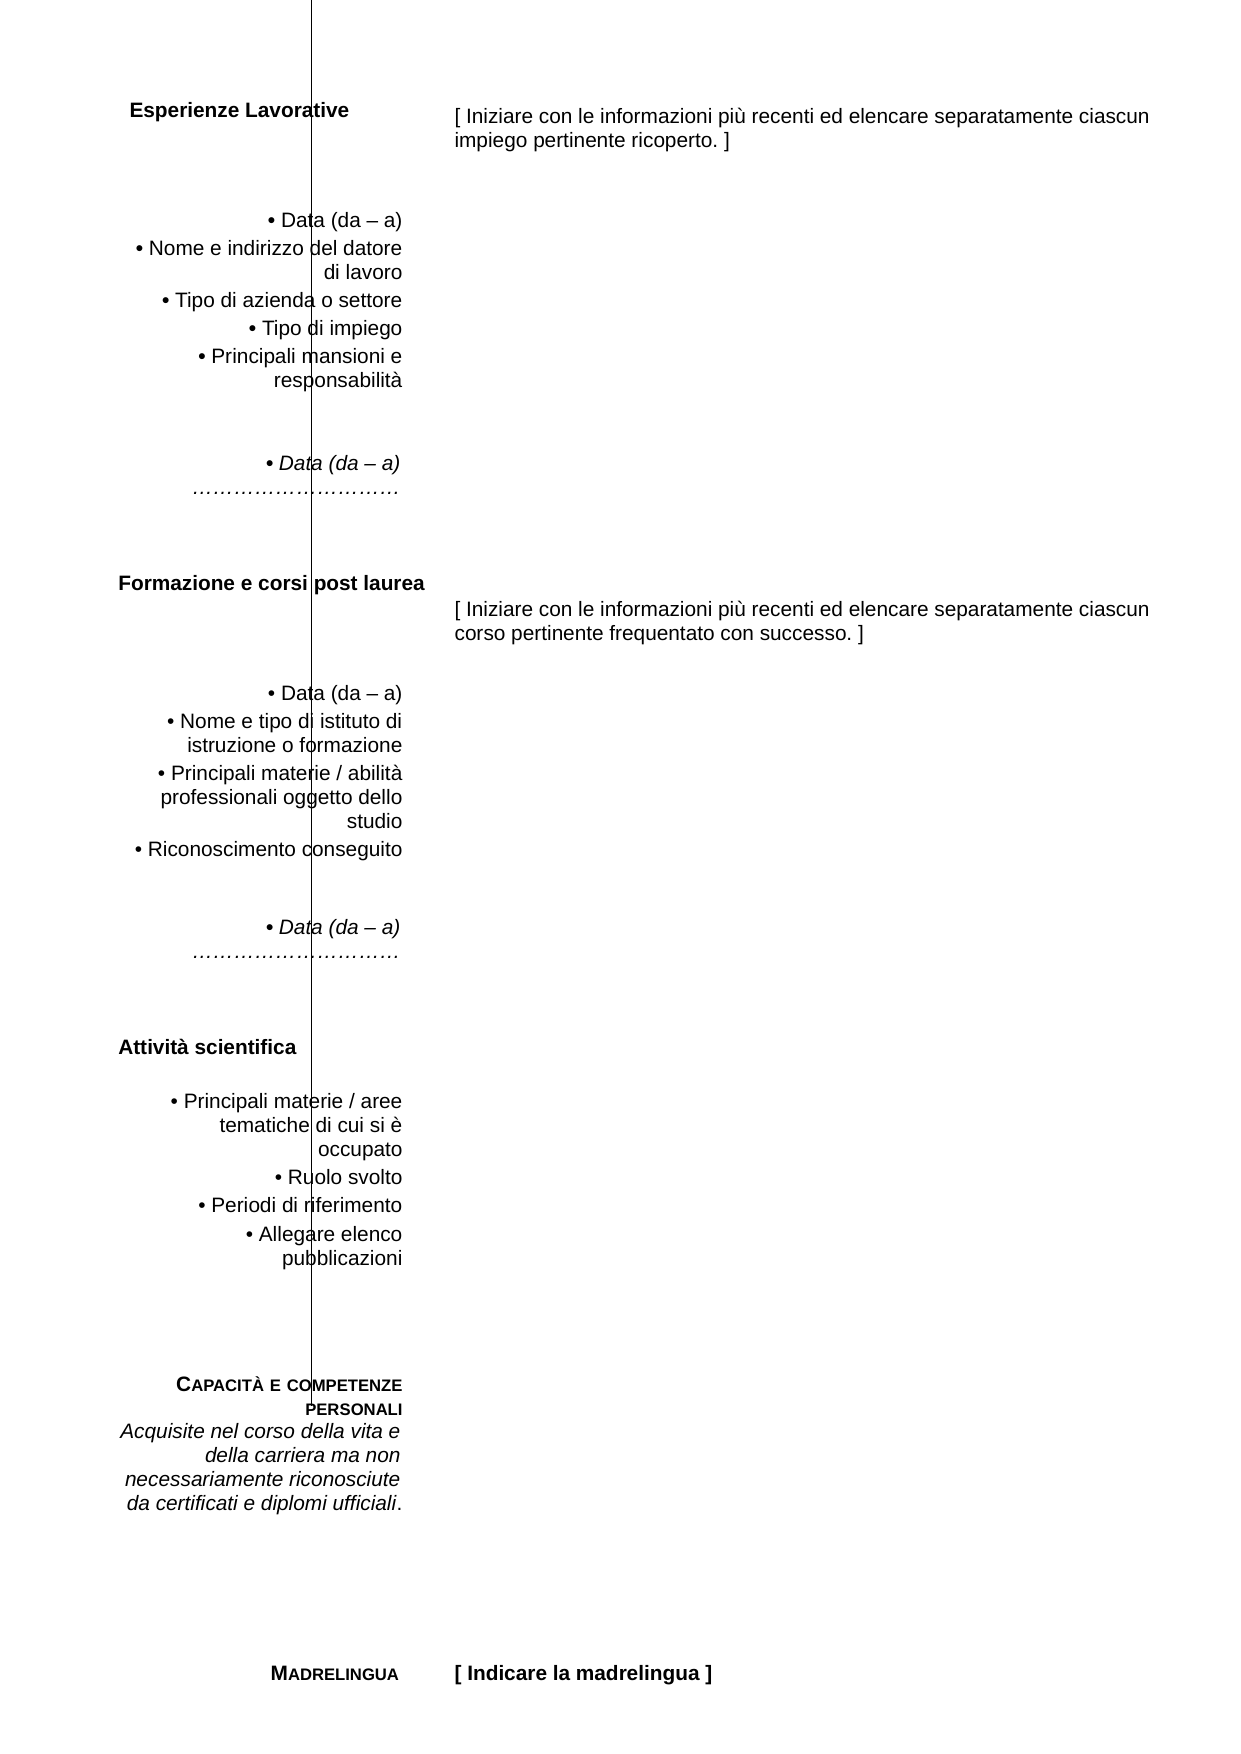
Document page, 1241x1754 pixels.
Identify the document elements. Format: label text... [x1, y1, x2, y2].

table_cell [443, 286, 1196, 314]
table_cell • Nome e tipo di istituto di istruzione o formazione [118, 707, 311, 759]
table_cell • Principali mansioni e responsabilità [118, 342, 311, 394]
table_header [312, 1059, 413, 1087]
table_header Esperienze Lavorative • Data (da – a) [118, 83, 311, 234]
table_cell • Tipo di impiego [312, 314, 413, 342]
table_cell [414, 234, 443, 286]
table_cell [414, 1087, 443, 1163]
table_cell [443, 759, 1196, 835]
table_cell [312, 863, 413, 891]
table_cell • Periodi di riferimento • Allegare elenco pubblicazioni [312, 1191, 413, 1299]
table_header Madrelingua [107, 1659, 413, 1687]
table_header • Data (da – a) [118, 594, 311, 707]
table_cell [443, 707, 1196, 759]
text • Data (da – a) [312, 915, 1152, 939]
text post laurea [312, 570, 1152, 594]
table_header [414, 1659, 443, 1687]
table_cell • Riconoscimento conseguito [312, 835, 413, 863]
table_cell [443, 863, 1196, 891]
table_cell • Principali materie / aree tematiche di cui si è occupato [118, 1087, 311, 1163]
table_header [ Iniziare con le informazioni più recenti ed elencare separatamente ciascun impiego pertinente ricoperto. ] [443, 83, 1196, 234]
table_cell • Riconoscimento conseguito [118, 835, 311, 863]
table_header Capacità e competenze personali Acquisite nel corso della vita e della carriera ma non necessariamente riconosciute da certificati e diplomi ufficiali. [107, 1371, 413, 1515]
table_header [414, 594, 443, 707]
table_header Esperienze Lavorative • Data (da – a) [312, 83, 413, 234]
table_cell [414, 1163, 443, 1191]
table_cell [414, 1191, 443, 1299]
text • Data (da – a) [118, 915, 311, 939]
table_cell • Nome e tipo di istituto di istruzione o formazione [312, 707, 413, 759]
table_cell • Tipo di impiego [118, 314, 311, 342]
table_cell [414, 759, 443, 835]
table_header [ Iniziare con le informazioni più recenti ed elencare separatamente ciascun corso pertinente frequentato con successo. ] [443, 594, 1196, 707]
text • Data (da – a) [118, 451, 311, 474]
table_header [118, 1059, 311, 1087]
text Formazione e corsi [118, 570, 311, 594]
table_cell [414, 835, 443, 863]
text ………………………… [312, 939, 1152, 963]
text ………………………… [118, 939, 311, 963]
table_cell [414, 342, 443, 394]
table_cell • Principali mansioni e responsabilità [312, 342, 413, 394]
table_cell [443, 342, 1196, 394]
text [312, 1035, 1152, 1059]
table_cell • Principali materie / aree tematiche di cui si è occupato [312, 1087, 413, 1163]
table_header [ Indicare la madrelingua ] [443, 1659, 1196, 1687]
table_cell • Ruolo svolto [118, 1163, 311, 1191]
table_cell • Periodi di riferimento • Allegare elenco pubblicazioni [118, 1191, 311, 1299]
table_cell • Ruolo svolto [312, 1163, 413, 1191]
text Attività scientifica [118, 1035, 311, 1059]
table_cell [414, 286, 443, 314]
table_cell [118, 863, 311, 891]
text ………………………… [312, 474, 1152, 498]
table_cell • Nome e indirizzo [118, 234, 311, 286]
text ………………………… [118, 474, 311, 498]
table_cell • Tipo di azienda o settore [118, 286, 311, 314]
table_cell [443, 234, 1196, 286]
table_cell • Principali materie / abilità professionali oggetto dello studio [312, 759, 413, 835]
table_header [414, 83, 443, 234]
table_header • Data (da – a) [312, 594, 413, 707]
table_cell [414, 863, 443, 891]
table_cell [443, 314, 1196, 342]
table_cell • Principali materie / abilità professionali oggetto dello studio [118, 759, 311, 835]
table_cell del datore di lavoro [312, 234, 413, 286]
table_cell • Tipo di azienda o settore [312, 286, 413, 314]
text • Data (da – a) [312, 451, 1152, 474]
table_cell [414, 314, 443, 342]
table_cell [443, 835, 1196, 863]
table_header [414, 1059, 443, 1087]
table_cell [414, 707, 443, 759]
